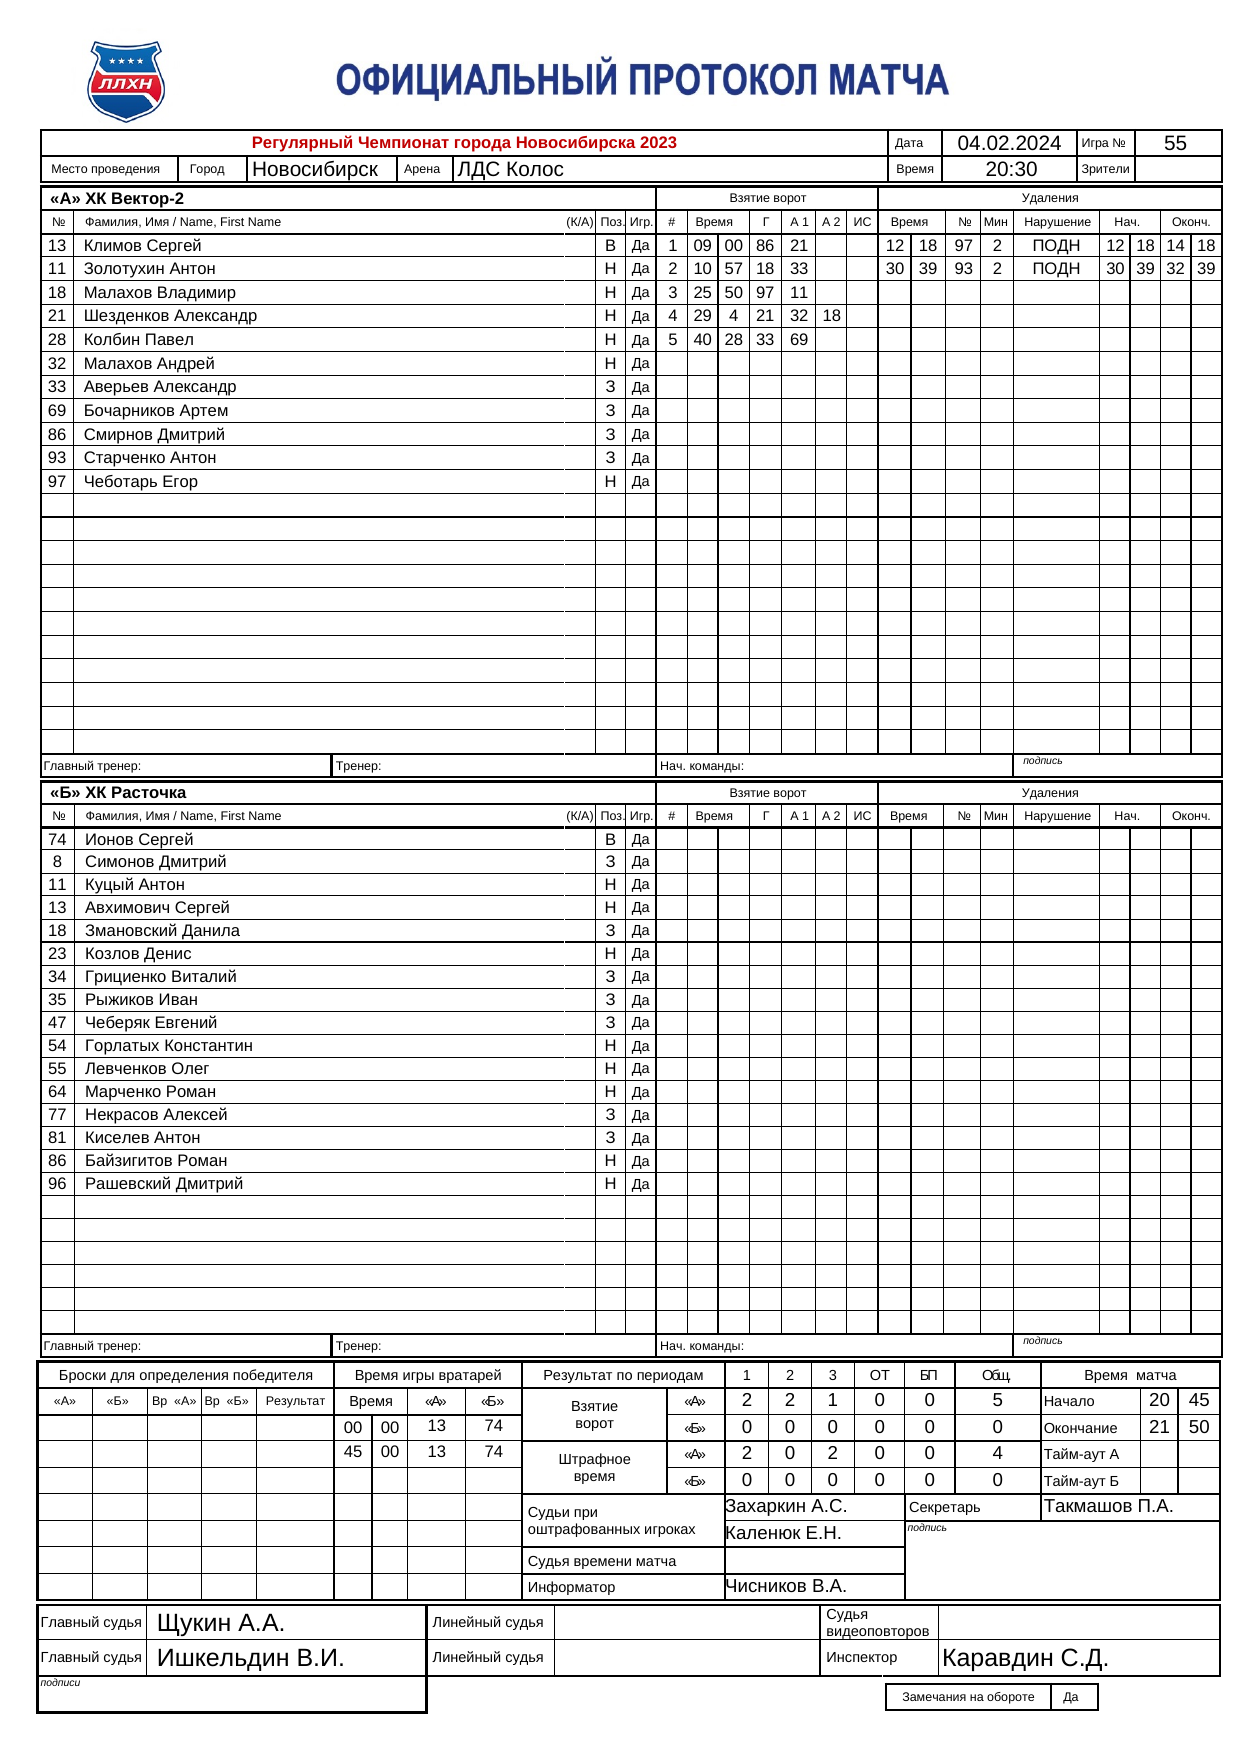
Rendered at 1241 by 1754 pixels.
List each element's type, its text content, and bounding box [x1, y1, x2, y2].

table_cell [782, 874, 815, 895]
table_cell 28 [719, 328, 749, 351]
table_cell Рашевский Дмитрий [75, 1173, 564, 1195]
table_cell [1192, 470, 1221, 493]
table_cell [816, 1058, 846, 1079]
table_cell Да [626, 874, 655, 895]
table_cell [816, 850, 846, 872]
table_cell [42, 707, 73, 729]
table_cell 14 [1161, 235, 1190, 256]
table_cell Нарушение [1014, 211, 1099, 233]
table_cell [1161, 518, 1190, 540]
table_cell [816, 257, 846, 280]
table_cell [981, 1104, 1013, 1126]
table_cell [719, 707, 749, 729]
table_cell [565, 1035, 595, 1057]
table_cell [202, 1547, 256, 1573]
table_cell 35 [42, 989, 74, 1011]
table_cell [1192, 565, 1221, 587]
table_cell Штрафное время [523, 1442, 666, 1493]
table_cell [657, 829, 687, 849]
table_cell 0 [855, 1468, 904, 1493]
table_cell [565, 989, 595, 1011]
table_cell «Б» [668, 1415, 724, 1440]
table_cell 21 [750, 305, 781, 327]
table_cell [42, 730, 73, 753]
table_cell Да [626, 235, 655, 256]
table_cell Город [179, 157, 246, 181]
table_cell [879, 494, 910, 516]
table_cell [657, 874, 687, 895]
table_cell [657, 1012, 687, 1033]
table_cell Взятие ворот [523, 1389, 666, 1440]
table_cell [657, 423, 687, 445]
table_cell [847, 1012, 877, 1033]
table_cell [912, 281, 945, 303]
table_cell Тайм-аут А [1042, 1441, 1140, 1467]
table_cell [1131, 1035, 1160, 1057]
table_cell [816, 235, 846, 256]
table_cell [816, 920, 846, 941]
table_cell [750, 943, 781, 964]
table_cell [596, 1242, 625, 1264]
table_cell Н [596, 1150, 625, 1172]
table_cell [1100, 399, 1129, 422]
table_cell [1161, 612, 1190, 634]
table_cell Да [626, 281, 655, 303]
table_cell [75, 1196, 564, 1218]
table_cell [657, 850, 687, 872]
table_cell [688, 352, 717, 374]
table_cell [565, 376, 595, 398]
table_cell 0 [726, 1468, 768, 1493]
table_cell Время [879, 211, 945, 233]
table_cell [981, 966, 1013, 987]
table_cell [626, 494, 655, 516]
table_cell [39, 1416, 92, 1440]
table_cell Да [626, 257, 655, 280]
table_cell [596, 707, 625, 729]
table_cell [1014, 1242, 1099, 1264]
table_cell [596, 612, 625, 634]
table_cell [750, 399, 781, 422]
table_cell Поз. [596, 211, 625, 233]
table_cell [847, 850, 877, 872]
table_cell [782, 1196, 815, 1218]
table_cell [847, 1265, 877, 1287]
table_cell Малахов Андрей [74, 352, 564, 374]
table_cell [1100, 1219, 1129, 1241]
table_cell [946, 707, 980, 729]
table_cell [912, 305, 945, 327]
table_cell [782, 423, 815, 445]
table_header 1 [726, 1363, 768, 1387]
table_cell [1192, 446, 1221, 469]
table_cell [42, 683, 73, 706]
table_cell [981, 1242, 1013, 1264]
table_cell [816, 683, 846, 706]
table_cell [626, 730, 655, 753]
table_cell Да [626, 943, 655, 964]
table_cell [782, 1058, 815, 1079]
table_cell [946, 446, 980, 469]
table_cell [944, 1219, 980, 1241]
table_cell [1131, 612, 1160, 634]
table_cell [879, 1058, 910, 1079]
table_cell [657, 470, 687, 493]
table_cell [719, 1242, 749, 1264]
table_cell [1100, 1196, 1129, 1218]
table_cell Чеботарь Егор [74, 470, 564, 493]
table_cell [1100, 423, 1129, 445]
table_cell [1192, 636, 1221, 658]
table_cell [847, 423, 877, 445]
table_cell [1131, 1196, 1160, 1218]
table_cell [688, 850, 717, 872]
table_cell [373, 1468, 407, 1493]
table_cell [750, 588, 781, 611]
table_cell [93, 1494, 147, 1520]
table_cell [1014, 989, 1099, 1011]
table_header Взятие ворот [657, 783, 877, 803]
table_cell Окончание [1042, 1415, 1140, 1440]
table_cell [42, 541, 73, 564]
table_cell [1100, 1173, 1129, 1195]
table_cell 39 [1192, 257, 1221, 280]
table_cell [1014, 920, 1099, 941]
table_cell [626, 518, 655, 540]
table_cell Н [596, 1035, 625, 1057]
table_cell [847, 920, 877, 941]
table_cell [657, 659, 687, 682]
table_cell [74, 494, 564, 516]
table_cell [981, 1219, 1013, 1241]
table_cell [688, 1035, 717, 1057]
table_cell [879, 989, 910, 1011]
table_cell [1131, 470, 1160, 493]
table_cell [719, 1035, 749, 1057]
table_cell [912, 376, 945, 398]
table_cell [202, 1521, 256, 1546]
table_header 55 [1136, 131, 1221, 155]
table_cell Да [626, 1035, 655, 1057]
table_header Замечания на обороте [887, 1685, 1050, 1709]
table_cell [565, 659, 595, 682]
table_cell [946, 376, 980, 398]
table_cell [946, 518, 980, 540]
table_cell [946, 636, 980, 658]
table_cell [912, 565, 945, 587]
table_cell 00 [335, 1416, 371, 1440]
table_cell 97 [946, 235, 980, 256]
table_cell [657, 1242, 687, 1264]
table_cell [816, 1150, 846, 1172]
table_cell [1161, 1196, 1190, 1218]
table_cell [879, 352, 910, 374]
table_cell [750, 541, 781, 564]
table_cell подпись [1014, 1335, 1221, 1356]
table_cell Н [596, 305, 625, 327]
table_cell 20 [1141, 1389, 1177, 1413]
table_cell [816, 1173, 846, 1195]
table_cell [1161, 352, 1190, 374]
table_cell [816, 636, 846, 658]
table_cell [879, 1311, 910, 1333]
table_cell [1100, 1012, 1129, 1033]
table_cell [1161, 565, 1190, 587]
table_cell [912, 518, 945, 540]
table_cell Старченко Антон [74, 446, 564, 469]
table_cell [657, 352, 687, 374]
table_cell [1161, 1058, 1190, 1079]
table_cell [688, 636, 717, 658]
table_cell Да [626, 328, 655, 351]
table_cell Мин [981, 805, 1013, 826]
table_cell [688, 518, 717, 540]
table_cell [944, 896, 980, 918]
table_cell Линейный судья [428, 1640, 554, 1675]
table_cell [596, 659, 625, 682]
table_cell [946, 328, 980, 351]
table_cell [782, 376, 815, 398]
table_cell [981, 305, 1013, 327]
table_cell 0 [905, 1389, 954, 1413]
table_cell А 2 [816, 805, 846, 826]
table_cell [1161, 423, 1190, 445]
table_cell [1131, 989, 1160, 1011]
table_cell 2 [726, 1389, 768, 1413]
table_cell 00 [719, 235, 749, 256]
table_cell [944, 850, 980, 872]
table_cell Секретарь [906, 1495, 1040, 1520]
table_cell 2 [769, 1389, 811, 1413]
table_cell З [596, 376, 625, 398]
table_cell «А» [39, 1389, 92, 1413]
table_cell [750, 1150, 781, 1172]
table_cell 0 [855, 1389, 904, 1413]
table_cell [257, 1494, 333, 1520]
table_header ОТ [855, 1363, 904, 1387]
table_cell З [596, 1012, 625, 1033]
table_cell Время [889, 157, 941, 181]
table_cell [912, 896, 943, 918]
table_cell [1100, 541, 1129, 564]
table_cell [912, 588, 945, 611]
table_cell [1100, 1288, 1129, 1310]
table_cell [596, 518, 625, 540]
table_cell [750, 518, 781, 540]
table_cell [847, 1196, 877, 1218]
table_cell [912, 1150, 943, 1172]
table_cell [657, 565, 687, 587]
table_cell Да [626, 1012, 655, 1033]
table_cell [879, 446, 910, 469]
table_cell Да [626, 305, 655, 327]
table_cell [1161, 966, 1190, 987]
table_cell 39 [912, 257, 945, 280]
table_cell [782, 1012, 815, 1033]
table_cell [408, 1521, 465, 1546]
table_cell [565, 399, 595, 422]
table_cell [1192, 494, 1221, 516]
table_cell [750, 683, 781, 706]
table_cell [782, 352, 815, 374]
table_cell [944, 1196, 980, 1218]
table_cell Да [626, 1081, 655, 1103]
table_cell З [596, 399, 625, 422]
table_cell [719, 1173, 749, 1195]
table_cell [816, 896, 846, 918]
table_cell [202, 1468, 256, 1493]
table_cell [782, 636, 815, 658]
table_cell Да [626, 1058, 655, 1079]
table_cell [373, 1494, 407, 1520]
table_cell 11 [42, 257, 73, 280]
table_cell [1014, 541, 1099, 564]
table_cell [335, 1468, 371, 1493]
table_cell Игр. [626, 211, 655, 233]
table_cell Инспектор [821, 1640, 938, 1675]
table_cell Да [626, 1173, 655, 1195]
table_cell Каравдин С.Д. [939, 1640, 1219, 1675]
table_cell [1100, 612, 1129, 634]
table_cell [466, 1494, 521, 1520]
table_cell [719, 683, 749, 706]
table_cell [1014, 1127, 1099, 1149]
table_cell З [596, 1104, 625, 1126]
table_cell [596, 683, 625, 706]
table_cell [1192, 683, 1221, 706]
table_cell [257, 1547, 333, 1573]
table_cell 00 [373, 1441, 407, 1467]
table_cell 10 [688, 257, 717, 280]
table_cell [688, 1288, 717, 1310]
table_cell Куцый Антон [75, 874, 564, 895]
table_cell [428, 1677, 882, 1711]
table_cell 21 [42, 305, 73, 327]
table_cell [626, 707, 655, 729]
table_cell [782, 659, 815, 682]
table_cell 0 [769, 1468, 811, 1493]
table_cell (К/А) [565, 211, 595, 233]
table_cell [688, 707, 717, 729]
table_cell [596, 730, 625, 753]
table_cell [1161, 707, 1190, 729]
table_cell [750, 470, 781, 493]
table_cell [93, 1547, 147, 1573]
table_cell [565, 1150, 595, 1172]
table_cell [750, 1012, 781, 1033]
table_cell [1192, 1058, 1221, 1079]
table_cell [912, 966, 943, 987]
table_cell [1192, 920, 1221, 941]
table_cell [42, 1242, 74, 1264]
table_cell [1014, 659, 1099, 682]
table_cell 2 [657, 257, 687, 280]
table_cell [565, 541, 595, 564]
table_cell «Б » [466, 1389, 521, 1413]
table_cell [782, 1265, 815, 1287]
table_cell 0 [905, 1468, 954, 1493]
table_cell [657, 588, 687, 611]
table_cell [719, 352, 749, 374]
table_cell [1192, 1035, 1221, 1057]
table_cell [93, 1468, 147, 1493]
table_cell [1131, 446, 1160, 469]
table_cell [782, 966, 815, 987]
table_cell [1192, 1265, 1221, 1287]
table_cell [657, 1196, 687, 1218]
table_cell Тренер: [333, 755, 655, 776]
table_cell [816, 1127, 846, 1149]
table_cell [565, 1127, 595, 1149]
table_cell [1100, 352, 1129, 374]
table_cell 86 [42, 1150, 74, 1172]
table_cell [912, 470, 945, 493]
table_cell [879, 1081, 910, 1103]
table_cell [1014, 470, 1099, 493]
table_cell [1141, 1468, 1177, 1493]
table_cell [782, 850, 815, 872]
table_cell Симонов Дмитрий [75, 850, 564, 872]
table_cell [1014, 305, 1099, 327]
table_cell [719, 966, 749, 987]
table_cell [1141, 1441, 1177, 1467]
table_cell [879, 896, 910, 918]
table_cell [148, 1441, 201, 1467]
table_cell Время [879, 805, 943, 826]
table_cell [946, 281, 980, 303]
table_cell [257, 1521, 333, 1546]
table_cell [879, 966, 910, 987]
table_cell [93, 1416, 147, 1440]
table_cell [1192, 1127, 1221, 1149]
table_cell [1192, 305, 1221, 327]
table_cell А 1 [782, 805, 815, 826]
table_cell [148, 1494, 201, 1520]
table_cell [688, 920, 717, 941]
table_cell [1161, 328, 1190, 351]
table_cell [74, 683, 564, 706]
table_cell [335, 1574, 371, 1599]
table_cell [39, 1574, 92, 1599]
table_cell [879, 612, 910, 634]
table_cell [1131, 1058, 1160, 1079]
table_cell 2 [981, 235, 1013, 256]
table_cell [1014, 376, 1099, 398]
table_cell З [596, 850, 625, 872]
table_cell [847, 1150, 877, 1172]
table_cell [750, 1265, 781, 1287]
table_cell [42, 518, 73, 540]
table_cell [74, 518, 564, 540]
table_cell Шезденков Александр [74, 305, 564, 327]
table_cell [1131, 850, 1160, 872]
table_cell [726, 1548, 904, 1573]
table_cell [39, 1441, 92, 1467]
table_cell [1192, 518, 1221, 540]
table_cell [1014, 829, 1099, 849]
table_header Удаления [879, 188, 1221, 209]
table_cell [657, 612, 687, 634]
table_cell [750, 874, 781, 895]
table_cell 0 [956, 1468, 1040, 1493]
table_cell [750, 565, 781, 587]
table_cell Ионов Сергей [75, 829, 564, 849]
table_cell [879, 1127, 910, 1149]
table_cell [879, 636, 910, 658]
table_cell [1100, 1058, 1129, 1079]
table_cell [257, 1441, 333, 1467]
table_cell 18 [816, 305, 846, 327]
table_cell З [596, 446, 625, 469]
table_cell Да [626, 376, 655, 398]
table_cell [981, 565, 1013, 587]
table_header «А» ХК Вектор-2 [42, 188, 655, 209]
table_cell 32 [782, 305, 815, 327]
table_cell [879, 730, 910, 753]
table_cell [847, 518, 877, 540]
table_cell [1192, 989, 1221, 1011]
table_cell [879, 328, 910, 351]
table_cell [719, 874, 749, 895]
table_cell [816, 1196, 846, 1218]
table_cell [1192, 1104, 1221, 1126]
table_cell [816, 829, 846, 849]
table_cell [946, 730, 980, 753]
table_cell [981, 874, 1013, 895]
table_cell [750, 1288, 781, 1310]
table_cell 77 [42, 1104, 74, 1126]
table_cell [1192, 376, 1221, 398]
table_cell [879, 683, 910, 706]
table_cell [879, 1150, 910, 1172]
table_cell [1014, 1058, 1099, 1079]
table_cell [912, 707, 945, 729]
table_cell [847, 943, 877, 964]
table_cell [75, 1242, 564, 1264]
table_cell [912, 989, 943, 1011]
table_cell [1161, 943, 1190, 964]
table_cell [847, 1242, 877, 1264]
table_cell [912, 1288, 943, 1310]
table_cell [1014, 565, 1099, 587]
table_cell [688, 730, 717, 753]
table_cell [944, 1081, 980, 1103]
table_cell [39, 1468, 92, 1493]
table_cell [847, 1058, 877, 1079]
table_header Удаления [879, 783, 1221, 803]
table_cell Нач. команды: [657, 1335, 1012, 1356]
table_cell [688, 423, 717, 445]
table_cell Золотухин Антон [74, 257, 564, 280]
table_cell [1131, 659, 1160, 682]
table_cell [565, 636, 595, 658]
table_cell [981, 636, 1013, 658]
table_cell [626, 1265, 655, 1287]
table_cell [879, 588, 910, 611]
table_cell [626, 659, 655, 682]
table_cell [1014, 423, 1099, 445]
table_cell [626, 588, 655, 611]
table_cell [626, 1219, 655, 1241]
table_cell Змановский Данила [75, 920, 564, 941]
table_cell 18 [42, 920, 74, 941]
table_cell [1161, 470, 1190, 493]
table_cell Щукин А.А. [147, 1606, 425, 1639]
table_cell [373, 1521, 407, 1546]
table_cell [912, 1265, 943, 1287]
table_cell [688, 896, 717, 918]
table_cell [944, 1265, 980, 1287]
table_cell Аверьев Александр [74, 376, 564, 398]
table_cell [565, 707, 595, 729]
table_cell [1192, 1242, 1221, 1264]
table_cell [1100, 943, 1129, 964]
table_cell [912, 659, 945, 682]
table_cell Чисников В.А. [726, 1575, 904, 1599]
table_cell [816, 966, 846, 987]
table_cell [466, 1547, 521, 1573]
table_cell 96 [42, 1173, 74, 1195]
table_cell [944, 874, 980, 895]
table_cell [912, 850, 943, 872]
table_cell [719, 1081, 749, 1103]
table_cell [657, 1288, 687, 1310]
table_cell [657, 1265, 687, 1287]
table_cell [1131, 636, 1160, 658]
table_cell Смирнов Дмитрий [74, 423, 564, 445]
table_cell [1131, 1265, 1160, 1287]
table_cell [565, 470, 595, 493]
table_cell [816, 707, 846, 729]
table_cell [879, 399, 910, 422]
table_cell [565, 257, 595, 280]
table_cell [1161, 1104, 1190, 1126]
table_cell [39, 1521, 92, 1546]
table_header БП [905, 1363, 954, 1387]
table_cell [42, 565, 73, 587]
table_cell [42, 1265, 74, 1287]
table_cell [657, 1311, 687, 1333]
table_cell [257, 1416, 333, 1440]
table_cell [719, 943, 749, 964]
table_cell [944, 1242, 980, 1264]
table_cell [1161, 1127, 1190, 1149]
table_cell [750, 636, 781, 658]
table_cell [879, 1104, 910, 1126]
table_cell [1131, 1311, 1160, 1333]
table_cell [1161, 896, 1190, 918]
table_cell [847, 305, 877, 327]
table_cell 21 [782, 235, 815, 256]
table_cell [657, 1035, 687, 1057]
table_cell [1161, 1265, 1190, 1287]
table_cell [912, 829, 943, 849]
table_cell подпись [1014, 755, 1221, 776]
table_cell 93 [42, 446, 73, 469]
table_cell [596, 565, 625, 587]
table_cell [1014, 730, 1099, 753]
table_cell [912, 1311, 943, 1333]
table_cell [373, 1574, 407, 1599]
table_cell [1100, 636, 1129, 658]
table_cell Главный тренер: [42, 755, 330, 776]
table_cell [626, 1242, 655, 1264]
table_cell [93, 1521, 147, 1546]
table_cell 0 [769, 1415, 811, 1440]
table_cell 4 [657, 305, 687, 327]
table_cell 0 [812, 1415, 854, 1440]
table_cell [688, 1219, 717, 1241]
table_cell [719, 423, 749, 445]
table_cell Нач. [1100, 805, 1160, 826]
table_cell [565, 423, 595, 445]
table_cell [565, 966, 595, 987]
table_cell [74, 588, 564, 611]
table_cell [981, 423, 1013, 445]
table_cell [596, 1196, 625, 1218]
table_cell [981, 376, 1013, 398]
table_cell Результат [257, 1389, 333, 1413]
table_cell 8 [42, 850, 74, 872]
table_cell [750, 1242, 781, 1264]
table_cell Н [596, 1081, 625, 1103]
table_cell [847, 707, 877, 729]
table_cell Да [626, 446, 655, 469]
table_cell [782, 1081, 815, 1103]
table_cell [565, 588, 595, 611]
table_cell [688, 943, 717, 964]
table_cell [719, 1265, 749, 1287]
table_cell [565, 281, 595, 303]
table_cell Тренер: [333, 1335, 655, 1356]
table_cell [981, 1035, 1013, 1057]
table_cell [1014, 1081, 1099, 1103]
table_cell [657, 518, 687, 540]
table_cell Время [688, 211, 749, 233]
table_cell [688, 1127, 717, 1149]
table_cell [816, 565, 846, 587]
table_cell [1100, 281, 1129, 303]
table_cell Арена [398, 157, 452, 181]
table_cell [1192, 352, 1221, 374]
table_cell 12 [879, 235, 910, 256]
table_cell [912, 920, 943, 941]
table_cell [1161, 1081, 1190, 1103]
table_cell 86 [42, 423, 73, 445]
table_cell [816, 1035, 846, 1057]
table_cell 47 [42, 1012, 74, 1033]
table_cell [879, 1219, 910, 1241]
table_cell [750, 446, 781, 469]
table_cell Малахов Владимир [74, 281, 564, 303]
table_cell 13 [42, 235, 73, 256]
table_cell ИС [847, 805, 877, 826]
table_cell [565, 612, 595, 634]
table_cell [944, 1058, 980, 1079]
table_cell [688, 470, 717, 493]
table_cell [981, 328, 1013, 351]
table_cell [1131, 565, 1160, 587]
table_cell 55 [42, 1058, 74, 1079]
table_cell [1131, 874, 1160, 895]
table_cell [719, 829, 749, 849]
table_cell [1014, 588, 1099, 611]
table_cell [74, 612, 564, 634]
table_cell [1131, 730, 1160, 753]
table_cell [847, 966, 877, 987]
table_cell [750, 1081, 781, 1103]
table_cell Н [596, 470, 625, 493]
table_cell В [596, 235, 625, 256]
table_cell [750, 920, 781, 941]
table_cell [1161, 541, 1190, 564]
table_cell [657, 730, 687, 753]
table_cell [1131, 305, 1160, 327]
table_cell [148, 1574, 201, 1599]
table_cell [944, 1311, 980, 1333]
table_cell З [596, 989, 625, 1011]
table_cell Н [596, 281, 625, 303]
table_cell [719, 636, 749, 658]
table_cell [782, 494, 815, 516]
table_cell [202, 1574, 256, 1599]
table_cell [1131, 1150, 1160, 1172]
table_cell [688, 659, 717, 682]
table_cell [202, 1494, 256, 1520]
table_cell [148, 1547, 201, 1573]
table_cell Марченко Роман [75, 1081, 564, 1103]
table_cell подпись [906, 1522, 1219, 1599]
table_cell Г [750, 211, 781, 233]
table_cell 74 [466, 1416, 521, 1440]
table_cell [1014, 1311, 1099, 1333]
table_cell [408, 1468, 465, 1493]
table_cell [944, 1012, 980, 1033]
table_cell 33 [782, 257, 815, 280]
table_cell [981, 920, 1013, 941]
table_cell [847, 829, 877, 849]
table_cell [1131, 1288, 1160, 1310]
table_cell [719, 1196, 749, 1218]
table_cell [847, 896, 877, 918]
table_cell [782, 943, 815, 964]
table_cell [1100, 896, 1129, 918]
table_cell 54 [42, 1035, 74, 1057]
table_cell [1192, 659, 1221, 682]
table_cell [42, 636, 73, 658]
table_cell [944, 1035, 980, 1057]
table_cell [946, 683, 980, 706]
table_cell [816, 541, 846, 564]
table_cell «А» [408, 1389, 465, 1413]
table_cell 0 [905, 1442, 954, 1467]
table_cell [408, 1494, 465, 1520]
table_cell [565, 896, 595, 918]
table_cell [750, 896, 781, 918]
table_cell [847, 257, 877, 280]
table_cell [565, 683, 595, 706]
table_cell 23 [42, 943, 74, 964]
table_cell [912, 730, 945, 753]
table_cell [1014, 1035, 1099, 1057]
table_cell [1179, 1441, 1219, 1467]
table_cell [750, 829, 781, 849]
table_cell [657, 1058, 687, 1079]
table_cell [1131, 1173, 1160, 1195]
table_cell [946, 659, 980, 682]
table_cell 13 [408, 1416, 465, 1440]
table_cell [782, 588, 815, 611]
table_cell [42, 612, 73, 634]
table_cell [750, 1196, 781, 1218]
table_cell [42, 1288, 74, 1310]
table_cell Мин [981, 211, 1013, 233]
table_cell [565, 446, 595, 469]
table_cell [688, 1265, 717, 1287]
table_cell [1014, 518, 1099, 540]
table_cell [688, 399, 717, 422]
table_cell [1192, 1081, 1221, 1103]
table_cell [75, 1311, 564, 1333]
table_cell [912, 494, 945, 516]
table_cell 18 [42, 281, 73, 303]
table_cell 69 [782, 328, 815, 351]
table_cell [816, 281, 846, 303]
table_cell [719, 494, 749, 516]
table_cell [1161, 1242, 1190, 1264]
table_cell [657, 989, 687, 1011]
table_cell [565, 1058, 595, 1079]
table_cell [879, 376, 910, 398]
table_cell Грициенко Виталий [75, 966, 564, 987]
table_cell [202, 1441, 256, 1467]
table_cell 2 [726, 1442, 768, 1467]
table_cell [719, 376, 749, 398]
table_cell Да [626, 352, 655, 374]
table_cell 32 [1161, 257, 1190, 280]
table_cell Каленюк Е.Н. [726, 1521, 904, 1546]
table_cell [1100, 1104, 1129, 1126]
table_cell 11 [782, 281, 815, 303]
table_cell [1192, 1311, 1221, 1333]
table_cell [847, 1081, 877, 1103]
table_cell Время [688, 805, 749, 826]
table_cell [879, 423, 910, 445]
table_cell [565, 1173, 595, 1195]
table_cell Информатор [523, 1575, 724, 1599]
table_cell # [657, 211, 687, 233]
table_cell [657, 636, 687, 658]
table_cell 1 [812, 1389, 854, 1413]
table_cell Колбин Павел [74, 328, 564, 351]
table_cell [944, 1173, 980, 1195]
table_cell [719, 920, 749, 941]
table_cell 18 [750, 257, 781, 280]
table_cell Н [596, 257, 625, 280]
table_cell [816, 446, 846, 469]
table_cell [688, 1012, 717, 1033]
table_cell [879, 829, 910, 849]
table_cell 13 [408, 1441, 465, 1467]
table_cell [565, 829, 595, 849]
table_cell [1192, 1288, 1221, 1310]
table_cell 33 [750, 328, 781, 351]
table_cell [565, 1104, 595, 1126]
table_cell [946, 305, 980, 327]
table_cell [1161, 281, 1190, 303]
table_cell [39, 1494, 92, 1520]
table_cell [750, 376, 781, 398]
table_cell [1131, 829, 1160, 849]
table_cell [782, 1173, 815, 1195]
table_cell 74 [42, 829, 74, 849]
table_cell [981, 1081, 1013, 1103]
table_cell [750, 966, 781, 987]
table_cell [1014, 1196, 1099, 1218]
table_cell [565, 1288, 595, 1310]
table_cell [1131, 1219, 1160, 1241]
table_cell Время [335, 1389, 407, 1413]
table_cell [1161, 1288, 1190, 1310]
table_cell [816, 352, 846, 374]
table_cell [1014, 494, 1099, 516]
table_cell [1100, 966, 1129, 987]
table_cell [719, 1288, 749, 1310]
table_cell [42, 1311, 74, 1333]
table_cell [719, 989, 749, 1011]
table_cell [1014, 850, 1099, 872]
table_cell [847, 612, 877, 634]
table_cell [565, 328, 595, 351]
table_cell [42, 588, 73, 611]
table_cell [782, 1127, 815, 1149]
table_cell 81 [42, 1127, 74, 1149]
table_cell ЛДС Колос [454, 157, 887, 181]
table_cell [847, 281, 877, 303]
table_cell [879, 1173, 910, 1195]
table_cell # [657, 805, 687, 826]
table_cell [912, 352, 945, 374]
table_cell [847, 352, 877, 374]
table_cell «Б» [668, 1468, 724, 1493]
table_cell [847, 565, 877, 587]
table_cell [719, 730, 749, 753]
table_cell [1161, 636, 1190, 658]
table_cell [626, 1288, 655, 1310]
table_cell [879, 541, 910, 564]
table_cell 13 [42, 896, 74, 918]
table_cell [944, 1288, 980, 1310]
table_cell [565, 1242, 595, 1264]
table_cell [816, 730, 846, 753]
table_cell 39 [1131, 257, 1160, 280]
table_cell [1014, 1265, 1099, 1287]
table_cell [74, 636, 564, 658]
table_cell [782, 1219, 815, 1241]
table_cell [1100, 565, 1129, 587]
table_cell [466, 1468, 521, 1493]
table_cell [1100, 659, 1129, 682]
table_cell [847, 1035, 877, 1057]
table_cell [1131, 588, 1160, 611]
table_cell Н [596, 896, 625, 918]
table_cell 4 [719, 305, 749, 327]
table_cell [148, 1521, 201, 1546]
table_cell [912, 943, 943, 964]
table_cell Нач. команды: [657, 755, 1012, 776]
table_cell [1192, 541, 1221, 564]
table_cell Нач. [1100, 211, 1160, 233]
table_cell (К/А) [565, 805, 595, 826]
table_cell [1100, 874, 1129, 895]
table_cell 45 [1179, 1389, 1219, 1413]
table_cell [75, 1265, 564, 1287]
table_cell [1014, 612, 1099, 634]
table_cell [148, 1416, 201, 1440]
table_cell [657, 1173, 687, 1195]
table_cell [565, 235, 595, 256]
table_cell [750, 352, 781, 374]
table_cell [782, 683, 815, 706]
table_cell [626, 541, 655, 564]
table_header «Б» ХК Расточка [42, 783, 655, 803]
table_cell [879, 1242, 910, 1264]
table_cell Да [626, 829, 655, 849]
table_cell [1014, 1104, 1099, 1126]
table_cell 0 [855, 1415, 904, 1440]
table_cell Захаркин А.С. [726, 1495, 904, 1520]
table_cell [1100, 588, 1129, 611]
table_cell Да [626, 1150, 655, 1172]
table_cell [1192, 328, 1221, 351]
table_header 3 [812, 1363, 854, 1387]
table_cell [1192, 1012, 1221, 1033]
table_cell [1131, 683, 1160, 706]
table_cell Чеберяк Евгений [75, 1012, 564, 1033]
table_cell [626, 565, 655, 587]
table_cell [74, 565, 564, 587]
table_cell [750, 707, 781, 729]
table_cell 86 [750, 235, 781, 256]
table_cell [1161, 399, 1190, 422]
table_cell [1100, 850, 1129, 872]
table_cell [879, 920, 910, 941]
table_cell [847, 588, 877, 611]
table_cell [719, 659, 749, 682]
table_cell [408, 1574, 465, 1599]
table_cell В [596, 829, 625, 849]
table_cell [1161, 829, 1190, 849]
table_cell [879, 707, 910, 729]
table_cell [1161, 989, 1190, 1011]
table_cell [912, 1127, 943, 1149]
table_cell [1131, 1242, 1160, 1264]
picture [5, 28, 1179, 129]
table_cell [816, 1219, 846, 1241]
table_cell [847, 470, 877, 493]
table_cell [912, 612, 945, 634]
table_cell 97 [750, 281, 781, 303]
table_cell [847, 683, 877, 706]
table_cell [565, 943, 595, 964]
table_cell [257, 1574, 333, 1599]
table_cell Рыжиков Иван [75, 989, 564, 1011]
table_cell [1192, 281, 1221, 303]
table_cell [1014, 636, 1099, 658]
table_cell [912, 1196, 943, 1218]
table_cell 29 [688, 305, 717, 327]
table_cell [1014, 1012, 1099, 1033]
table_cell Место проведения [42, 157, 177, 181]
table_cell [1131, 518, 1160, 540]
table_cell [981, 1150, 1013, 1172]
table_cell [565, 850, 595, 872]
table_header Результат по периодам [523, 1363, 724, 1387]
table_cell [847, 874, 877, 895]
table_cell [879, 943, 910, 964]
table_cell [1161, 1035, 1190, 1057]
table_cell Да [626, 399, 655, 422]
table_cell [688, 588, 717, 611]
table_cell [1192, 1219, 1221, 1241]
table_cell [847, 1219, 877, 1241]
table_cell [750, 730, 781, 753]
table_cell [1131, 1104, 1160, 1126]
table_cell [1099, 1682, 1220, 1711]
table_cell [847, 446, 877, 469]
table_cell [912, 1173, 943, 1195]
table_cell 4 [956, 1442, 1040, 1467]
table_cell Левченков Олег [75, 1058, 564, 1079]
table_cell [466, 1521, 521, 1546]
table_cell [879, 1265, 910, 1287]
table_cell [847, 1104, 877, 1126]
table_cell Киселев Антон [75, 1127, 564, 1149]
table_cell Судья времени матча [523, 1548, 724, 1573]
table_cell [782, 829, 815, 849]
table_cell [750, 989, 781, 1011]
table_cell [555, 1606, 819, 1639]
table_cell 12 [1100, 235, 1129, 256]
table_cell [1014, 1150, 1099, 1172]
table_cell [1192, 896, 1221, 918]
table_cell [1131, 943, 1160, 964]
table_cell [688, 966, 717, 987]
table_cell [1014, 707, 1099, 729]
table_cell ПОДН [1014, 257, 1099, 280]
table_cell [944, 943, 980, 964]
table_cell Фамилия, Имя / Name, First Name [75, 805, 565, 826]
table_cell [981, 281, 1013, 303]
table_cell Горлатых Константин [75, 1035, 564, 1057]
table_cell [1131, 896, 1160, 918]
table_cell [847, 399, 877, 422]
table_cell [1161, 1173, 1190, 1195]
table_cell [596, 588, 625, 611]
table_cell [688, 446, 717, 469]
table_header 2 [769, 1363, 811, 1387]
table_cell [1131, 1081, 1160, 1103]
table_cell 20:30 [943, 157, 1076, 181]
table_cell [981, 612, 1013, 634]
table_cell [1100, 1127, 1129, 1149]
table_cell [1161, 1219, 1190, 1241]
table_cell [816, 612, 846, 634]
table_cell [912, 1058, 943, 1079]
table_cell [981, 541, 1013, 564]
table_cell [879, 850, 910, 872]
table_cell [782, 399, 815, 422]
table_cell [912, 1242, 943, 1264]
table_cell ПОДН [1014, 235, 1099, 256]
table_cell 25 [688, 281, 717, 303]
table_cell [1161, 683, 1190, 706]
table_cell [750, 1058, 781, 1079]
table_cell 2 [812, 1442, 854, 1467]
table_cell Нарушение [1014, 805, 1099, 826]
table_cell Начало [1042, 1389, 1140, 1413]
table_cell [946, 399, 980, 422]
table_cell 93 [946, 257, 980, 280]
table_cell 0 [905, 1415, 954, 1440]
table_cell Н [596, 1058, 625, 1079]
table_cell [1192, 612, 1221, 634]
table_cell [981, 1288, 1013, 1310]
table_cell Вр «А» [148, 1389, 201, 1413]
table_cell [816, 376, 846, 398]
table_cell [719, 518, 749, 540]
table_cell [1014, 943, 1099, 964]
table_cell 0 [855, 1442, 904, 1467]
table_cell [946, 541, 980, 564]
table_cell [1100, 1265, 1129, 1287]
table_cell [657, 1081, 687, 1103]
table_cell 5 [657, 328, 687, 351]
table_cell [1014, 328, 1099, 351]
table_cell Новосибирск [248, 157, 396, 181]
table_cell [1161, 874, 1190, 895]
table_cell Авхимович Сергей [75, 896, 564, 918]
table_cell Вр «Б» [202, 1389, 256, 1413]
table_cell Н [596, 943, 625, 964]
table_cell З [596, 1127, 625, 1149]
table_cell [1161, 730, 1190, 753]
table_cell [912, 1104, 943, 1126]
table_cell [1192, 730, 1221, 753]
table_cell [981, 470, 1013, 493]
table_header 04.02.2024 [943, 131, 1076, 155]
table_cell [657, 896, 687, 918]
table_cell Судьи при оштрафованных игроках [523, 1495, 724, 1546]
table_cell [782, 896, 815, 918]
table_cell 5 [956, 1389, 1040, 1413]
table_cell [847, 1288, 877, 1310]
table_cell Козлов Денис [75, 943, 564, 964]
table_cell [719, 1311, 749, 1333]
table_cell 28 [42, 328, 73, 351]
table_cell [981, 399, 1013, 422]
table_cell [981, 896, 1013, 918]
table_cell [981, 352, 1013, 374]
table_cell [1192, 1196, 1221, 1218]
table_cell [912, 636, 945, 658]
table_cell [74, 707, 564, 729]
table_cell 18 [912, 235, 945, 256]
table_cell [944, 966, 980, 987]
table_cell [565, 1265, 595, 1287]
table_cell [912, 683, 945, 706]
table_cell [626, 1311, 655, 1333]
table_cell Бочарников Артем [74, 399, 564, 422]
table_cell [74, 541, 564, 564]
table_cell [373, 1547, 407, 1573]
table_cell [816, 1081, 846, 1103]
table_cell Г [750, 805, 781, 826]
table_cell [565, 1081, 595, 1103]
table_cell [879, 518, 910, 540]
table_cell [1100, 989, 1129, 1011]
table_cell подписи [39, 1677, 425, 1711]
table_cell [42, 659, 73, 682]
table_header Взятие ворот [657, 188, 877, 209]
table_cell Тайм-аут Б [1042, 1468, 1140, 1493]
table_cell [782, 1288, 815, 1310]
table_cell Главный судья [39, 1606, 146, 1639]
table_cell [981, 707, 1013, 729]
table_cell [879, 874, 910, 895]
table_cell Да [626, 1127, 655, 1149]
table_cell Некрасов Алексей [75, 1104, 564, 1126]
table_cell Н [596, 352, 625, 374]
table_cell [1100, 518, 1129, 540]
table_cell Судья видеоповторов [821, 1606, 938, 1639]
table_cell [1161, 659, 1190, 682]
table_cell [75, 1288, 564, 1310]
table_cell [879, 470, 910, 493]
table_cell [1192, 1173, 1221, 1195]
table_cell [1014, 1173, 1099, 1195]
table_cell 18 [1192, 235, 1221, 256]
table_cell 09 [688, 235, 717, 256]
table_cell [1100, 305, 1129, 327]
table_cell 30 [1100, 257, 1129, 280]
table_cell [1192, 943, 1221, 964]
table_cell 40 [688, 328, 717, 351]
table_cell 11 [42, 874, 74, 895]
table_cell [1192, 423, 1221, 445]
table_cell [719, 446, 749, 469]
table_cell [847, 989, 877, 1011]
table_cell [782, 920, 815, 941]
table_cell [816, 328, 846, 351]
table_cell [1014, 281, 1099, 303]
table_cell [1161, 305, 1190, 327]
table_cell [466, 1574, 521, 1599]
table_cell [719, 1104, 749, 1126]
table_cell [816, 423, 846, 445]
table_cell 0 [769, 1442, 811, 1467]
table_cell [1100, 1311, 1129, 1333]
table_cell [1100, 328, 1129, 351]
table_cell [565, 494, 595, 516]
table_cell [1014, 1219, 1099, 1241]
table_cell [750, 659, 781, 682]
table_cell [719, 1219, 749, 1241]
table_cell [879, 565, 910, 587]
table_cell [657, 683, 687, 706]
table_cell Игр. [626, 805, 655, 826]
table_cell Главный тренер: [42, 1335, 330, 1356]
table_cell [750, 612, 781, 634]
table_cell [335, 1547, 371, 1573]
table_cell [1131, 1012, 1160, 1033]
table_cell [565, 305, 595, 327]
table_cell [912, 1012, 943, 1033]
table_cell [981, 943, 1013, 964]
table_cell [719, 399, 749, 422]
table_cell [750, 1173, 781, 1195]
table_cell Н [596, 328, 625, 351]
table_cell Да [626, 989, 655, 1011]
table_cell Да [626, 920, 655, 941]
table_cell 74 [466, 1441, 521, 1467]
table_cell [1014, 1288, 1099, 1310]
table_cell [688, 1196, 717, 1218]
table_cell [946, 588, 980, 611]
table_cell [719, 896, 749, 918]
table_cell 1 [657, 235, 687, 256]
table_cell [782, 470, 815, 493]
table_cell [93, 1574, 147, 1599]
table_cell [657, 1104, 687, 1126]
table_cell [782, 707, 815, 729]
table_cell [74, 659, 564, 682]
table_cell [719, 1127, 749, 1149]
table_cell [1100, 1035, 1129, 1057]
table_cell [657, 541, 687, 564]
table_header Общ. [956, 1363, 1040, 1387]
table_cell [750, 494, 781, 516]
table_cell [1100, 707, 1129, 729]
table_cell [847, 494, 877, 516]
table_cell [1179, 1468, 1219, 1493]
table_cell [1192, 707, 1221, 729]
table_cell [946, 612, 980, 634]
table_cell [1131, 966, 1160, 987]
table_cell Да [626, 470, 655, 493]
table_cell [657, 1219, 687, 1241]
table_cell [93, 1441, 147, 1467]
table_cell [42, 1196, 74, 1218]
table_cell [257, 1468, 333, 1493]
table_cell [596, 636, 625, 658]
table_cell [879, 659, 910, 682]
table_cell [688, 376, 717, 398]
table_cell Байзигитов Роман [75, 1150, 564, 1172]
table_cell [1131, 494, 1160, 516]
table_cell [981, 850, 1013, 872]
table_cell [944, 829, 980, 849]
table_cell [879, 281, 910, 303]
table_cell Зрители [1078, 157, 1134, 181]
table_cell 00 [373, 1416, 407, 1440]
table_cell 0 [726, 1415, 768, 1440]
table_cell [688, 989, 717, 1011]
table_cell [1192, 1150, 1221, 1172]
table_cell [816, 1288, 846, 1310]
table_cell [719, 541, 749, 564]
table_cell [1100, 1242, 1129, 1264]
table_cell [565, 874, 595, 895]
table_cell [944, 1127, 980, 1149]
table_cell Да [626, 850, 655, 872]
table_cell [816, 470, 846, 493]
table_cell [912, 446, 945, 469]
table_cell [981, 1127, 1013, 1149]
table_cell [657, 1150, 687, 1172]
table_cell [816, 874, 846, 895]
table_header Регулярный Чемпионат города Новосибирска 2023 [42, 131, 887, 155]
table_cell [1014, 399, 1099, 422]
table_cell [981, 1012, 1013, 1033]
table_header Да [1052, 1685, 1097, 1709]
table_cell «А» [668, 1442, 724, 1467]
table_cell [719, 470, 749, 493]
table_cell [981, 518, 1013, 540]
table_cell [596, 541, 625, 564]
table_cell Н [596, 874, 625, 895]
table_cell [912, 328, 945, 351]
table_cell [847, 328, 877, 351]
table_cell [1100, 1081, 1129, 1103]
table_cell [1131, 541, 1160, 564]
table_cell [1161, 1012, 1190, 1033]
table_cell [1192, 850, 1221, 872]
table_cell 0 [812, 1468, 854, 1493]
table_cell [981, 730, 1013, 753]
table_cell [912, 541, 945, 564]
table_cell [657, 446, 687, 469]
table_cell 57 [719, 257, 749, 280]
table_cell [688, 1150, 717, 1172]
table_cell [408, 1547, 465, 1573]
table_cell [1161, 376, 1190, 398]
table_cell [657, 707, 687, 729]
table_cell [626, 636, 655, 658]
table_cell [688, 1104, 717, 1126]
table_cell [657, 943, 687, 964]
table_cell [1014, 352, 1099, 374]
table_cell [782, 1035, 815, 1057]
table_cell [981, 829, 1013, 849]
table_cell [1192, 966, 1221, 987]
table_cell [42, 494, 73, 516]
table_cell [912, 423, 945, 445]
table_cell [719, 565, 749, 587]
table_cell Ишкельдин В.И. [147, 1640, 425, 1675]
table_cell [750, 423, 781, 445]
table_cell [912, 874, 943, 895]
table_cell А 2 [816, 211, 846, 233]
table_cell [981, 446, 1013, 469]
table_cell 50 [1179, 1415, 1219, 1440]
table_cell Оконч. [1161, 805, 1221, 826]
table_cell [1014, 446, 1099, 469]
table_cell [879, 305, 910, 327]
table_cell [782, 1150, 815, 1172]
table_cell [1161, 588, 1190, 611]
table_cell [912, 399, 945, 422]
table_cell [750, 1127, 781, 1149]
table_cell 32 [42, 352, 73, 374]
table_cell 50 [719, 281, 749, 303]
table_cell [75, 1219, 564, 1241]
table_cell [782, 1311, 815, 1333]
table_cell [1100, 1150, 1129, 1172]
table_cell [981, 1058, 1013, 1079]
table_cell [1161, 920, 1190, 941]
table_cell [847, 541, 877, 564]
table_cell 3 [657, 281, 687, 303]
table_cell [981, 1265, 1013, 1287]
table_cell [688, 1081, 717, 1103]
table_cell 97 [42, 470, 73, 493]
table_header Время матча [1042, 1363, 1219, 1387]
table_cell [750, 850, 781, 872]
table_cell З [596, 966, 625, 987]
table_cell [596, 1219, 625, 1241]
table_cell [816, 943, 846, 964]
table_cell [816, 1104, 846, 1126]
table_cell [946, 352, 980, 374]
table_cell Линейный судья [428, 1606, 554, 1639]
table_cell [1131, 920, 1160, 941]
table_cell 0 [956, 1415, 1040, 1440]
table_cell [626, 612, 655, 634]
table_cell [1136, 157, 1221, 181]
table_cell [750, 1219, 781, 1241]
table_cell [148, 1468, 201, 1493]
table_cell Да [626, 423, 655, 445]
table_cell [981, 494, 1013, 516]
table_header Игра № [1078, 131, 1134, 155]
table_cell [944, 1104, 980, 1126]
table_cell [939, 1606, 1219, 1639]
table_cell 34 [42, 966, 74, 987]
table_cell [847, 1311, 877, 1333]
table_cell [626, 683, 655, 706]
table_cell 64 [42, 1081, 74, 1103]
table_cell [565, 920, 595, 941]
table_cell [816, 1012, 846, 1033]
table_cell [555, 1640, 819, 1675]
table_cell [1161, 446, 1190, 469]
table_cell [1100, 446, 1129, 469]
table_cell [626, 1196, 655, 1218]
table_cell [1131, 281, 1160, 303]
table_cell [1100, 683, 1129, 706]
table_cell [981, 659, 1013, 682]
table_cell [1100, 494, 1129, 516]
table_cell А 1 [782, 211, 815, 233]
table_cell [1100, 829, 1129, 849]
table_cell [688, 874, 717, 895]
table_cell [847, 1173, 877, 1195]
table_cell [39, 1547, 92, 1573]
table_cell [782, 1242, 815, 1264]
table_cell [335, 1521, 371, 1546]
table_cell [816, 659, 846, 682]
table_cell [719, 588, 749, 611]
table_cell [1192, 829, 1221, 849]
table_cell № [944, 805, 980, 826]
table_cell [750, 1311, 781, 1333]
table_cell 2 [981, 257, 1013, 280]
table_cell [1100, 376, 1129, 398]
table_cell [688, 829, 717, 849]
table_cell [719, 612, 749, 634]
table_cell № [946, 211, 980, 233]
table_cell [1192, 874, 1221, 895]
table_cell [944, 1150, 980, 1172]
table_cell [657, 966, 687, 987]
table_cell [946, 494, 980, 516]
table_cell Такмашов П.А. [1042, 1495, 1219, 1520]
table_cell [1161, 1150, 1190, 1172]
table_cell [657, 920, 687, 941]
table_cell [1131, 352, 1160, 374]
table_cell [879, 1288, 910, 1310]
table_cell Климов Сергей [74, 235, 564, 256]
table_cell [688, 612, 717, 634]
table_cell Да [626, 896, 655, 918]
table_cell [1014, 683, 1099, 706]
table_cell [1131, 328, 1160, 351]
table_cell [1161, 1311, 1190, 1333]
table_cell [688, 1242, 717, 1264]
table_cell «Б» [93, 1389, 147, 1413]
table_cell Фамилия, Имя / Name, First Name [74, 211, 565, 233]
table_cell [879, 1035, 910, 1057]
table_cell [883, 1677, 1220, 1681]
table_cell [981, 1196, 1013, 1218]
table_cell [912, 1035, 943, 1057]
table_cell [657, 376, 687, 398]
table_cell [719, 1012, 749, 1033]
table_cell [1100, 920, 1129, 941]
table_cell № [42, 805, 74, 826]
table_cell [782, 446, 815, 469]
table_cell [782, 1104, 815, 1126]
table_cell [1192, 399, 1221, 422]
table_cell 33 [42, 376, 73, 398]
table_cell Да [626, 966, 655, 987]
table_cell [847, 376, 877, 398]
table_cell [981, 588, 1013, 611]
table_cell [816, 1242, 846, 1264]
table_cell [1131, 707, 1160, 729]
table_cell [688, 565, 717, 587]
table_cell [719, 850, 749, 872]
table_cell [74, 730, 564, 753]
table_cell [750, 1035, 781, 1057]
table_cell [596, 1288, 625, 1310]
table_cell [879, 1012, 910, 1033]
table_cell Поз. [596, 805, 625, 826]
table_cell [1161, 494, 1190, 516]
table_cell [565, 730, 595, 753]
table_cell [1192, 588, 1221, 611]
table_header Время игры вратарей [335, 1363, 521, 1387]
table_cell [847, 636, 877, 658]
table_cell Главный судья [39, 1640, 146, 1675]
table_cell Н [596, 1173, 625, 1195]
table_cell [1131, 423, 1160, 445]
table_cell З [596, 920, 625, 941]
table_cell «А» [668, 1389, 724, 1413]
table_cell 69 [42, 399, 73, 422]
table_cell [782, 989, 815, 1011]
table_cell [1100, 730, 1129, 753]
table_cell [847, 659, 877, 682]
table_cell [1131, 1127, 1160, 1149]
table_cell Да [626, 1104, 655, 1126]
table_cell [688, 1173, 717, 1195]
table_cell [782, 565, 815, 587]
table_cell [1131, 376, 1160, 398]
table_cell [847, 730, 877, 753]
table_cell [750, 1104, 781, 1126]
table_cell [565, 1219, 595, 1241]
table_cell [565, 1311, 595, 1333]
table_cell [688, 683, 717, 706]
table_cell [981, 1311, 1013, 1333]
table_cell [565, 352, 595, 374]
table_cell № [42, 211, 73, 233]
table_cell 30 [879, 257, 910, 280]
table_cell [847, 235, 877, 256]
table_cell [42, 1219, 74, 1241]
table_cell [565, 1012, 595, 1033]
table_cell [688, 494, 717, 516]
table_cell [657, 1127, 687, 1149]
table_cell [981, 989, 1013, 1011]
table_cell 45 [335, 1441, 371, 1467]
table_cell [782, 730, 815, 753]
table_cell Оконч. [1161, 211, 1221, 233]
table_cell [944, 920, 980, 941]
table_cell [816, 399, 846, 422]
table_cell [1014, 874, 1099, 895]
table_cell 18 [1131, 235, 1160, 256]
table_cell ИС [847, 211, 877, 233]
table_cell [1014, 966, 1099, 987]
table_cell [596, 494, 625, 516]
table_cell [944, 989, 980, 1011]
table_cell [596, 1265, 625, 1287]
table_cell [847, 1127, 877, 1149]
table_cell [816, 989, 846, 1011]
table_cell [596, 1311, 625, 1333]
table_cell [719, 1150, 749, 1172]
table_cell [688, 1058, 717, 1079]
table_cell [1014, 896, 1099, 918]
table_cell [1100, 470, 1129, 493]
table_cell [981, 683, 1013, 706]
table_cell [816, 518, 846, 540]
table_cell [688, 541, 717, 564]
table_cell [1131, 399, 1160, 422]
table_cell З [596, 423, 625, 445]
table_cell [946, 470, 980, 493]
table_header Дата [889, 131, 941, 155]
table_cell [912, 1081, 943, 1103]
table_cell [565, 565, 595, 587]
table_cell [782, 612, 815, 634]
table_cell [981, 1173, 1013, 1195]
table_cell [657, 494, 687, 516]
table_cell [202, 1416, 256, 1440]
table_cell [565, 1196, 595, 1218]
table_cell [565, 518, 595, 540]
table_header Броски для определения победителя [39, 1363, 333, 1387]
table_cell [782, 518, 815, 540]
table_cell [816, 588, 846, 611]
table_cell [657, 399, 687, 422]
table_cell [1161, 850, 1190, 872]
table_cell [816, 1311, 846, 1333]
table_cell [335, 1494, 371, 1520]
table_cell [912, 1219, 943, 1241]
table_cell [719, 1058, 749, 1079]
table_cell [816, 494, 846, 516]
table_cell [688, 1311, 717, 1333]
table_cell [816, 1265, 846, 1287]
table_cell [946, 565, 980, 587]
table_cell [946, 423, 980, 445]
table_cell 21 [1141, 1415, 1177, 1440]
table_cell [782, 541, 815, 564]
table_cell [879, 1196, 910, 1218]
